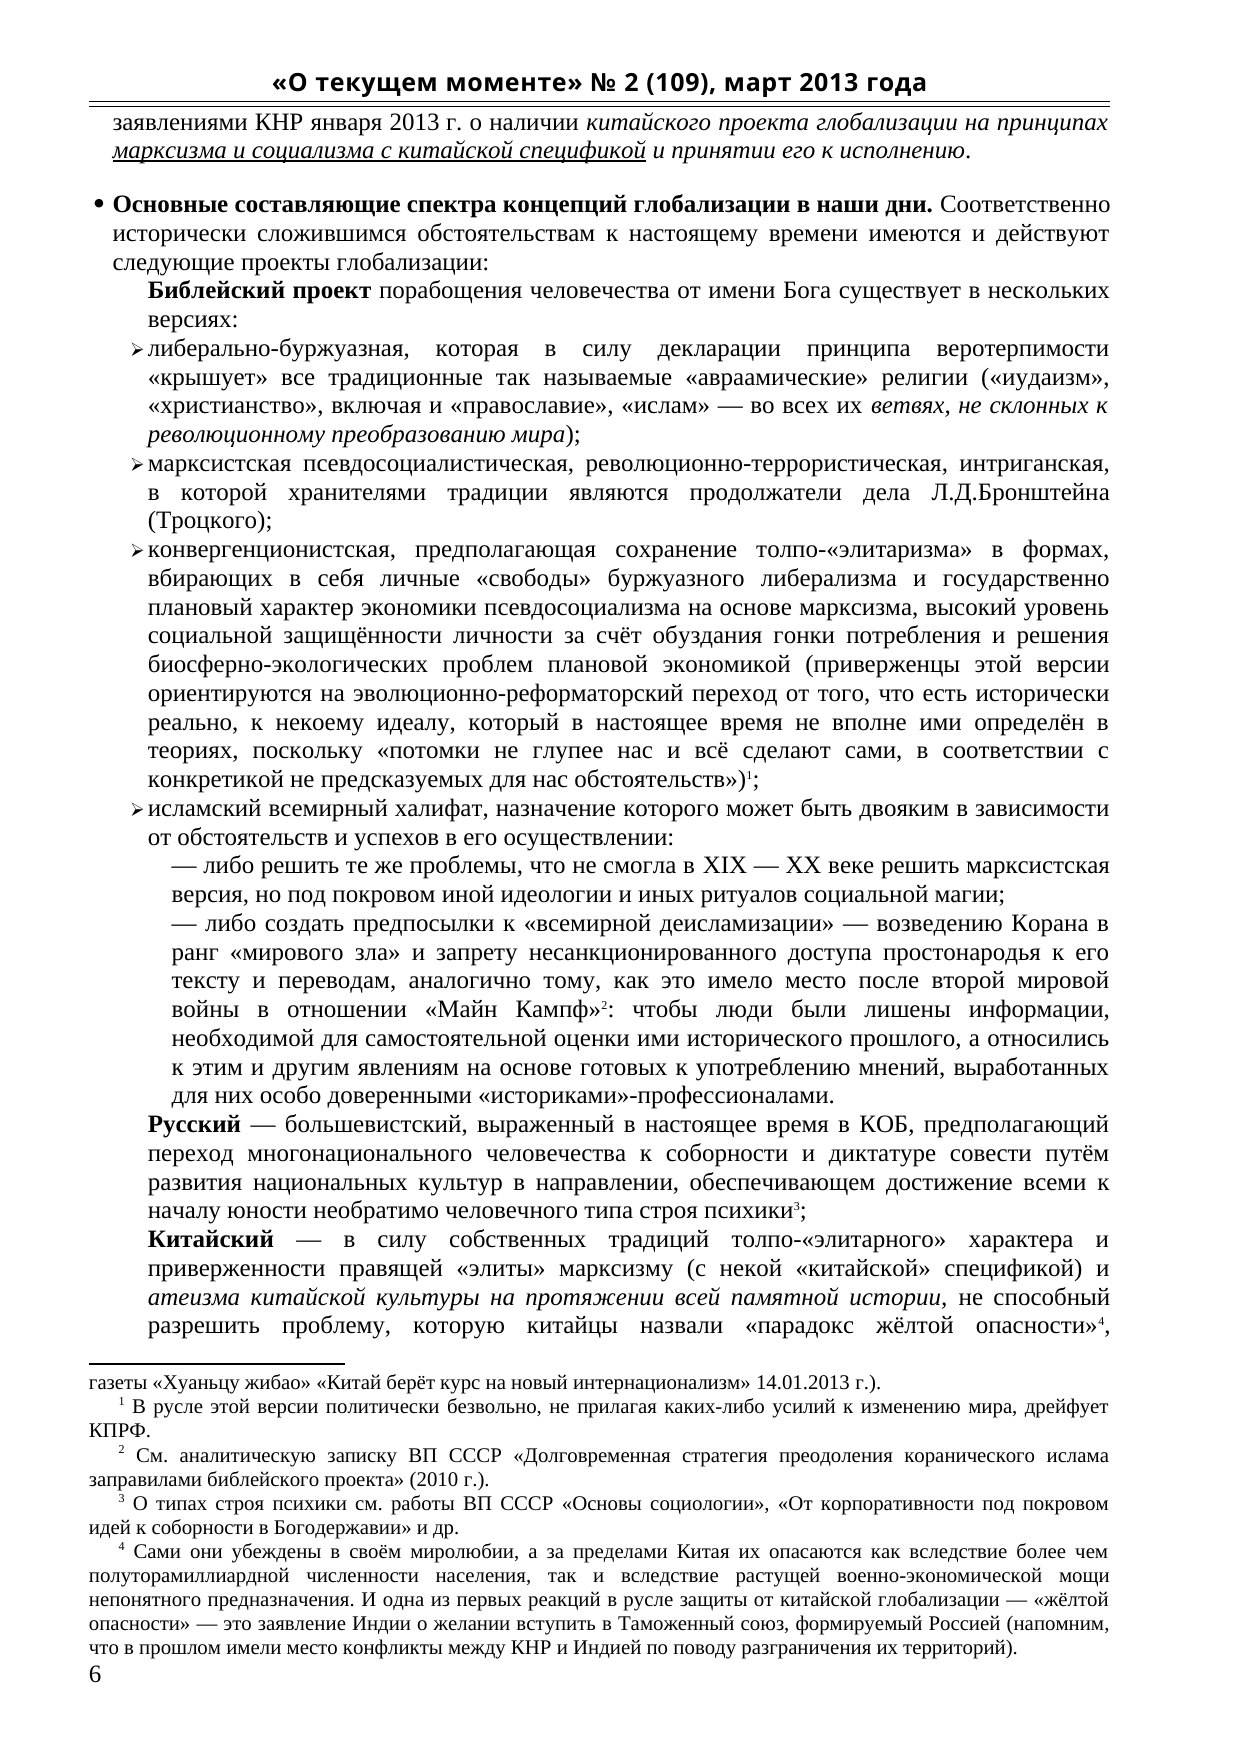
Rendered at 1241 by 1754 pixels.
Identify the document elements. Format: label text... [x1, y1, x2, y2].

list исламский всемирный халифат, назначение которого может быть двояким в зависимости от обстоятельств и успехов в его осуществлении: [130, 793, 1110, 850]
list Русский — большевистский, выраженный в настоящее время в КОБ, предполагающий переход многонационального человечества к соборности и диктатуре совести путём развития национальных культур в направлении, обеспечивающем достижение всеми к началу юности необратимо человечного типа строя психики; [130, 1109, 1110, 1224]
list О типах строя психики см. работы ВП СССР «Основы социологии», «От корпоративности под покровом идей к соборности в Богодержавии» и др. [89, 1491, 1110, 1539]
list марксистская псевдосоциалистическая, революционно-террористическая, интриганская, в которой хранителями традиции являются продолжатели дела Л.Д.Бронштейна (Троцкого); [130, 448, 1110, 534]
list газеты «Хуаньцу жибао» «Китай берёт курс на новый интернационализм» 14.01.2013 г.). [89, 1370, 1110, 1394]
list конвергенционистская, предполагающая сохранение толпо-«элитаризма» в формах, вбирающих в себя личные «свободы» буржуазного либерализма и государственно плановый характер экономики псевдосоциализма на основе марксизма, высокий уровень социальной защищённости личности за счёт обуздания гонки потребления и решения биосферно-экологических проблем плановой экономикой (приверженцы этой версии ориентируются на эволюционно-реформаторский переход от того, что есть исторически реально, к некоему идеалу, который в настоящее время не вполне ими определён в теориях, поскольку «потомки не глупее нас и всё сделают сами, в соответствии с конкретикой не предсказуемых для нас обстоятельств»); [130, 534, 1110, 793]
list — либо решить те же проблемы, что не смогла в XIX — ХХ веке решить марксистская версия, но под покровом иной идеологии и иных ритуалов социальной магии; [154, 850, 1110, 908]
list Сами они убеждены в своём миролюбии, а за пределами Китая их опасаются как вследствие более чем полуторамиллиардной численности населения, так и вследствие растущей военно-экономической мощи непонятного предназначения. И одна из первых реакций в русле защиты от китайской глобализации — «жёлтой опасности» — это заявление Индии о желании вступить в Таможенный союз, формируемый Россией (напомним, что в прошлом имели место конфликты между КНР и Индией по поводу разграничения их территорий). [89, 1539, 1110, 1659]
list См. аналитическую записку ВП СССР «Долговременная стратегия преодоления коранического ислама заправилами библейского проекта» (2010 г.). [89, 1442, 1110, 1491]
list Китайский — в силу собственных традиций толпо-«элитарного» характера и приверженности правящей «элиты» марксизму (с некой «китайской» спецификой) и атеизма китайской культуры на протяжении всей памятной истории, не способный разрешить проблему, которую китайцы назвали «парадокс жёлтой опасности», поскольку как и библейский проект он изначально обречён на попытку реализации в пределах Божиего попущения. Фактически Китай отказался в прошлом от собственного проекта глобализации в XV веке (создание океанского флота и экспедиции под руководством евнуха Чжэн Хэ были предпосылкой к этому) и теперь предпринимает попытку исправить эту ошибку. Однако для успеха нравственно-этическая основа нового проекта глобализации по-китайски должна измениться так, чтобы Китай не предлагал другим народам свой толпо-«элитаризм» взамен исторически сложившегося их толпо-«элитаризма». [130, 1224, 1110, 1339]
list — либо создать предпосылки к «всемирной деисламизации» — возведению Корана в ранг «мирового зла» и запрету несанкционированного доступа простонародья к его тексту и переводам, аналогично тому, как это имело место после второй мировой войны в отношении «Майн Кампф»: чтобы люди были лишены информации, необходимой для самостоятельной оценки ими исторического прошлого, а относились к этим и другим явлениям на основе готовых к употреблению мнений, выработанных для них особо доверенными «историками»-профессионалами. [154, 908, 1110, 1109]
list Основные составляющие спектра концепций глобализации в наши дни. Соответственно исторически сложившимся обстоятельствам к настоящему времени имеются и действуют следующие проекты глобализации: [94, 189, 1110, 275]
list заявлениями КНР января 2013 г. о наличии китайского проекта глобализации на принципах марксизма и социализма с китайской спецификой и принятии его к исполнению. [94, 107, 1110, 164]
list В русле этой версии политически безвольно, не прилагая каких-либо усилий к изменению мира, дрейфует КПРФ. [89, 1394, 1110, 1442]
list Библейский проект порабощения человечества от имени Бога существует в нескольких версиях: [130, 275, 1110, 333]
list либерально-буржуазная, которая в силу декларации принципа веротерпимости «крышует» все традиционные так называемые «авраамические» религии («иудаизм», «христианство», включая и «православие», «ислам» — во всех их ветвях, не склонных к революционному преобразованию мира); [130, 333, 1110, 448]
